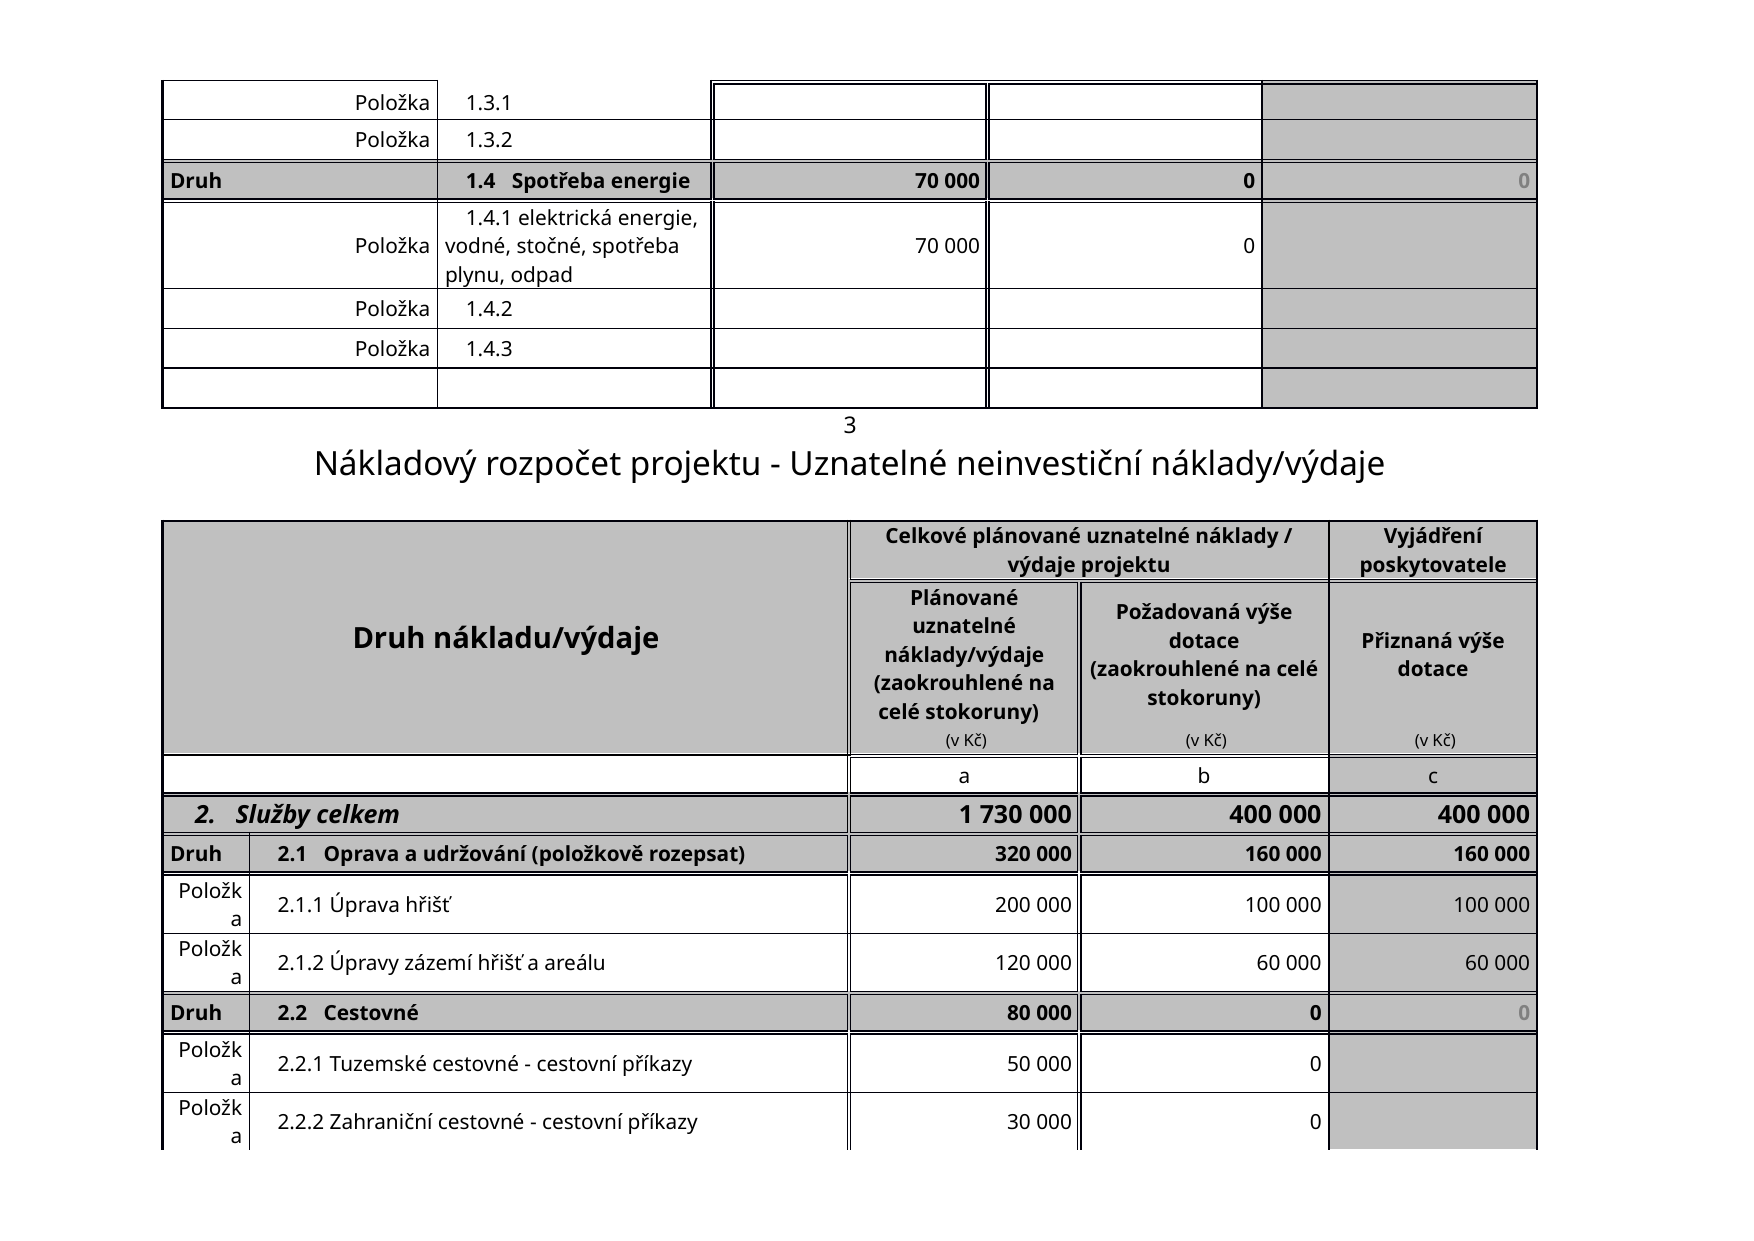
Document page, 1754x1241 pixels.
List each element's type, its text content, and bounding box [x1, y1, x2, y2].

table_cell 60 000 [1330, 934, 1536, 991]
table_cell 0 [1082, 1035, 1328, 1092]
table_cell 0 [1330, 995, 1536, 1030]
table_cell [1079, 485, 1329, 519]
table_cell 0 [1082, 1093, 1328, 1149]
table_cell [1263, 369, 1536, 407]
table_cell [1329, 485, 1537, 519]
table_cell 0 [1082, 995, 1328, 1030]
table_cell 120 000 [851, 934, 1077, 991]
table_cell 2.1 Oprava a udržování (položkově rozepsat) [250, 836, 847, 871]
table_cell 1.3.2 [438, 120, 710, 159]
table_cell 2.2.1 Tuzemské cestovné - cestovní příkazy [250, 1035, 847, 1092]
table_cell 320 000 [851, 836, 1077, 871]
table_cell [249, 485, 849, 519]
table_cell [715, 289, 985, 328]
table_cell 70 000 [715, 163, 985, 198]
table_cell [1263, 203, 1536, 288]
table_cell [164, 369, 437, 407]
table_cell 160 000 [1330, 836, 1536, 871]
table_cell Položka [164, 1093, 249, 1149]
table_cell 0 [1263, 163, 1536, 198]
table_cell Položka [164, 203, 437, 288]
table_cell 60 000 [1082, 934, 1328, 991]
table_cell [1263, 120, 1536, 159]
table_cell Položka [164, 876, 249, 933]
table_cell Položka [164, 934, 249, 991]
table_cell (v Kč) [851, 725, 1077, 753]
table_cell 3 Nákladový rozpočet projektu - Uznatelné neinvestiční náklady/výdaje [163, 409, 1537, 485]
table_cell 0 [990, 163, 1261, 198]
table_cell [715, 329, 985, 367]
table_cell Celkové plánované uznatelné náklady / výdaje projektu [851, 522, 1328, 578]
table_cell Plánované uznatelné náklady/výdaje (zaokrouhlené na celé stokoruny) [851, 583, 1077, 725]
table_cell Druh [164, 163, 437, 198]
table_cell [715, 369, 985, 407]
table_cell 1 730 000 [851, 797, 1077, 832]
table_cell 70 000 [715, 203, 985, 288]
table_cell [990, 120, 1261, 159]
table_cell 2.2 Cestovné [250, 995, 847, 1030]
table_cell Požadovaná výše dotace (zaokrouhlené na celé stokoruny) [1082, 583, 1328, 725]
table_cell 2. Služby celkem [164, 797, 847, 832]
table_cell [849, 485, 1079, 519]
table_cell 100 000 [1082, 876, 1328, 933]
table_cell Druh nákladu/výdaje [164, 522, 847, 753]
table_cell [990, 85, 1261, 119]
table_cell 1.4.2 [438, 289, 710, 328]
table_cell 2.1.2 Úpravy zázemí hřišť a areálu [250, 934, 847, 991]
table_cell (v Kč) [1330, 725, 1536, 753]
table_cell [163, 485, 249, 519]
table_cell 100 000 [1330, 876, 1536, 933]
table_cell [1263, 329, 1536, 367]
table_cell a [851, 758, 1077, 792]
table_cell [990, 369, 1261, 407]
table_cell 0 [990, 203, 1261, 288]
table_cell [1263, 289, 1536, 328]
table_cell 1.4 Spotřeba energie [438, 163, 710, 198]
table_cell c [1330, 758, 1536, 792]
table_cell 400 000 [1330, 797, 1536, 832]
table_cell 400 000 [1082, 797, 1328, 832]
table_cell Položka [164, 1035, 249, 1092]
table_cell Položka [164, 81, 437, 119]
table_cell 30 000 [851, 1093, 1077, 1149]
table_cell [164, 756, 847, 792]
table_cell Položka [164, 120, 437, 159]
table_cell b [1082, 758, 1328, 792]
table_cell (v Kč) [1082, 725, 1328, 753]
table_cell 160 000 [1082, 836, 1328, 871]
table_cell [1330, 1093, 1536, 1149]
table_cell 2.1.1 Úprava hřišť [250, 876, 847, 933]
table_cell [990, 329, 1261, 367]
table_cell 80 000 [851, 995, 1077, 1030]
table_cell 1.4.3 [438, 329, 710, 367]
table_cell 200 000 [851, 876, 1077, 933]
table_cell 50 000 [851, 1035, 1077, 1092]
table_cell [438, 369, 710, 407]
table_cell [1330, 1035, 1536, 1092]
table_cell Vyjádření poskytovatele [1330, 522, 1536, 578]
table_cell Přiznaná výše dotace [1330, 583, 1536, 725]
table_cell [990, 289, 1261, 328]
table_cell Druh [164, 836, 249, 871]
table_cell 2.2.2 Zahraniční cestovné - cestovní příkazy [250, 1093, 847, 1149]
table_cell 1.4.1 elektrická energie, vodné, stočné, spotřeba plynu, odpad [438, 203, 710, 288]
table_cell 1.3.1 [438, 80, 710, 119]
table_cell Položka [164, 329, 437, 367]
table_cell [715, 120, 985, 159]
table_cell [1263, 85, 1536, 119]
table_cell [715, 85, 985, 119]
table_cell Položka [164, 289, 437, 328]
table_cell Druh [164, 995, 249, 1030]
